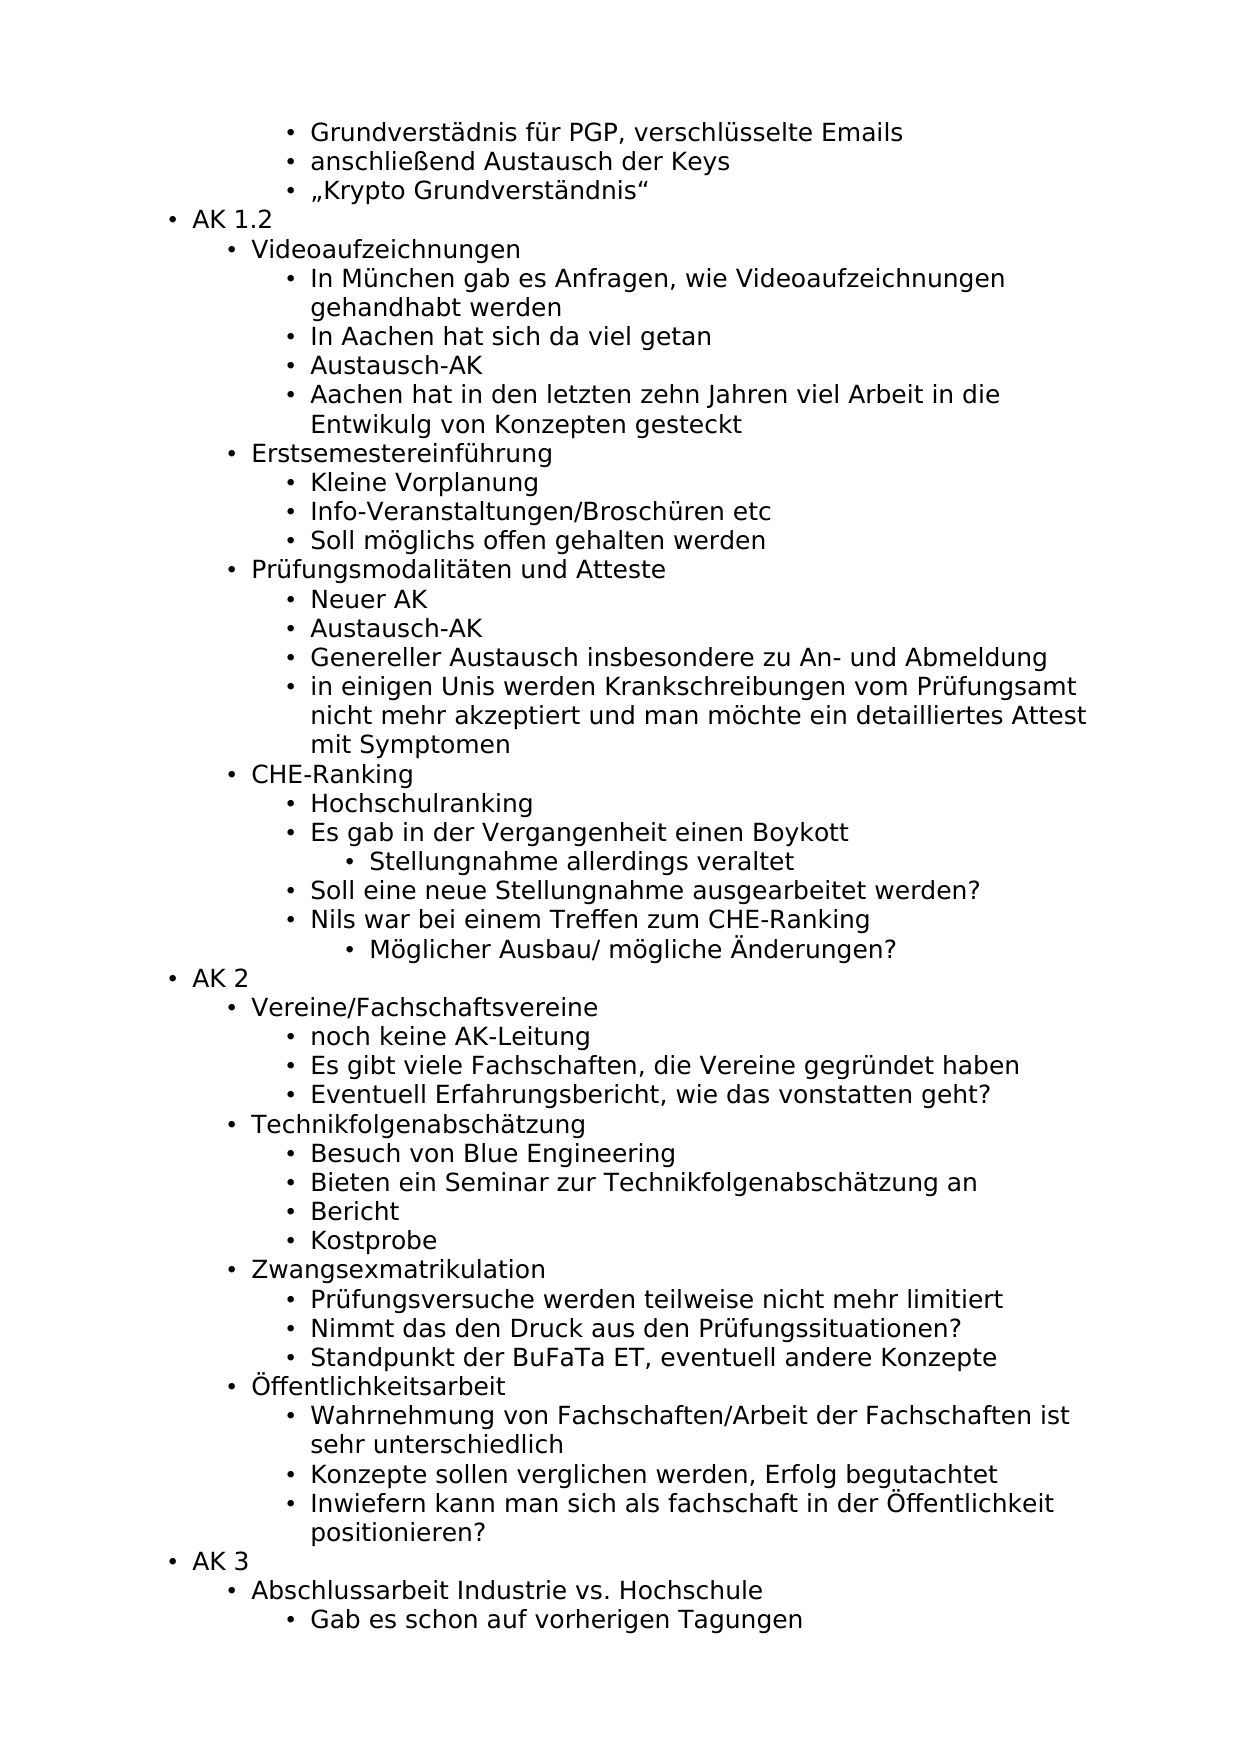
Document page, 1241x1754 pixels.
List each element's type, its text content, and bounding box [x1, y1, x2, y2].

list In München gab es Anfragen, wie Videoaufzeichnungen gehandhabt werden [295, 264, 1122, 322]
list Konzepte sollen verglichen werden, Erfolg begutachtet [295, 1460, 1122, 1489]
list AK 1.2 [177, 206, 1122, 235]
list Soll möglichs offen gehalten werden [295, 526, 1122, 556]
list Möglicher Ausbau/ mögliche Änderungen? [354, 935, 1122, 964]
list in einigen Unis werden Krankschreibungen vom Prüfungsamt nicht mehr akzeptiert und man möchte ein detailliertes Attest mit Symptomen [295, 672, 1122, 760]
list Genereller Austausch insbesondere zu An- und Abmeldung [295, 643, 1122, 672]
list Bieten ein Seminar zur Technikfolgenabschätzung an [295, 1168, 1122, 1197]
list „Krypto Grundverständnis“ [295, 176, 1122, 206]
list Austausch-AK [295, 351, 1122, 381]
list Öffentlichkeitsarbeit [236, 1372, 1122, 1401]
list CHE-Ranking [236, 760, 1122, 789]
list anschließend Austausch der Keys [295, 147, 1122, 176]
list Prüfungsversuche werden teilweise nicht mehr limitiert [295, 1285, 1122, 1314]
list Erstsemestereinführung [236, 439, 1122, 468]
list Prüfungsmodalitäten und Atteste [236, 556, 1122, 585]
list noch keine AK-Leitung [295, 1022, 1122, 1051]
list Hochschulranking [295, 789, 1122, 818]
list Videoaufzeichnungen [236, 235, 1122, 264]
list Es gibt viele Fachschaften, die Vereine gegründet haben [295, 1051, 1122, 1081]
list In Aachen hat sich da viel getan [295, 322, 1122, 351]
list Es gab in der Vergangenheit einen Boykott [295, 818, 1122, 847]
list Info-Veranstaltungen/Broschüren etc [295, 497, 1122, 526]
list Eventuell Erfahrungsbericht, wie das vonstatten geht? [295, 1081, 1122, 1110]
list Inwiefern kann man sich als fachschaft in der Öffentlichkeit positionieren? [295, 1489, 1122, 1547]
list Gab es schon auf vorherigen Tagungen [295, 1606, 1122, 1635]
list Grundverstädnis für PGP, verschlüsselte Emails [295, 118, 1122, 147]
list Nimmt das den Druck aus den Prüfungssituationen? [295, 1314, 1122, 1343]
list Zwangsexmatrikulation [236, 1256, 1122, 1285]
list Kleine Vorplanung [295, 468, 1122, 497]
list Kostprobe [295, 1226, 1122, 1256]
list Nils war bei einem Treffen zum CHE-Ranking [295, 906, 1122, 935]
list Besuch von Blue Engineering [295, 1139, 1122, 1168]
list Soll eine neue Stellungnahme ausgearbeitet werden? [295, 876, 1122, 906]
list Stellungnahme allerdings veraltet [354, 847, 1122, 876]
list Vereine/Fachschaftsvereine [236, 993, 1122, 1022]
list Abschlussarbeit Industrie vs. Hochschule [236, 1576, 1122, 1606]
list Neuer AK [295, 585, 1122, 614]
list Wahrnehmung von Fachschaften/Arbeit der Fachschaften ist sehr unterschiedlich [295, 1401, 1122, 1460]
list AK 2 [177, 964, 1122, 993]
list AK 3 [177, 1547, 1122, 1576]
list Technikfolgenabschätzung [236, 1110, 1122, 1139]
list Austausch-AK [295, 614, 1122, 643]
list Bericht [295, 1197, 1122, 1226]
list Standpunkt der BuFaTa ET, eventuell andere Konzepte [295, 1343, 1122, 1372]
list Aachen hat in den letzten zehn Jahren viel Arbeit in die Entwikulg von Konzepten gesteckt [295, 381, 1122, 439]
